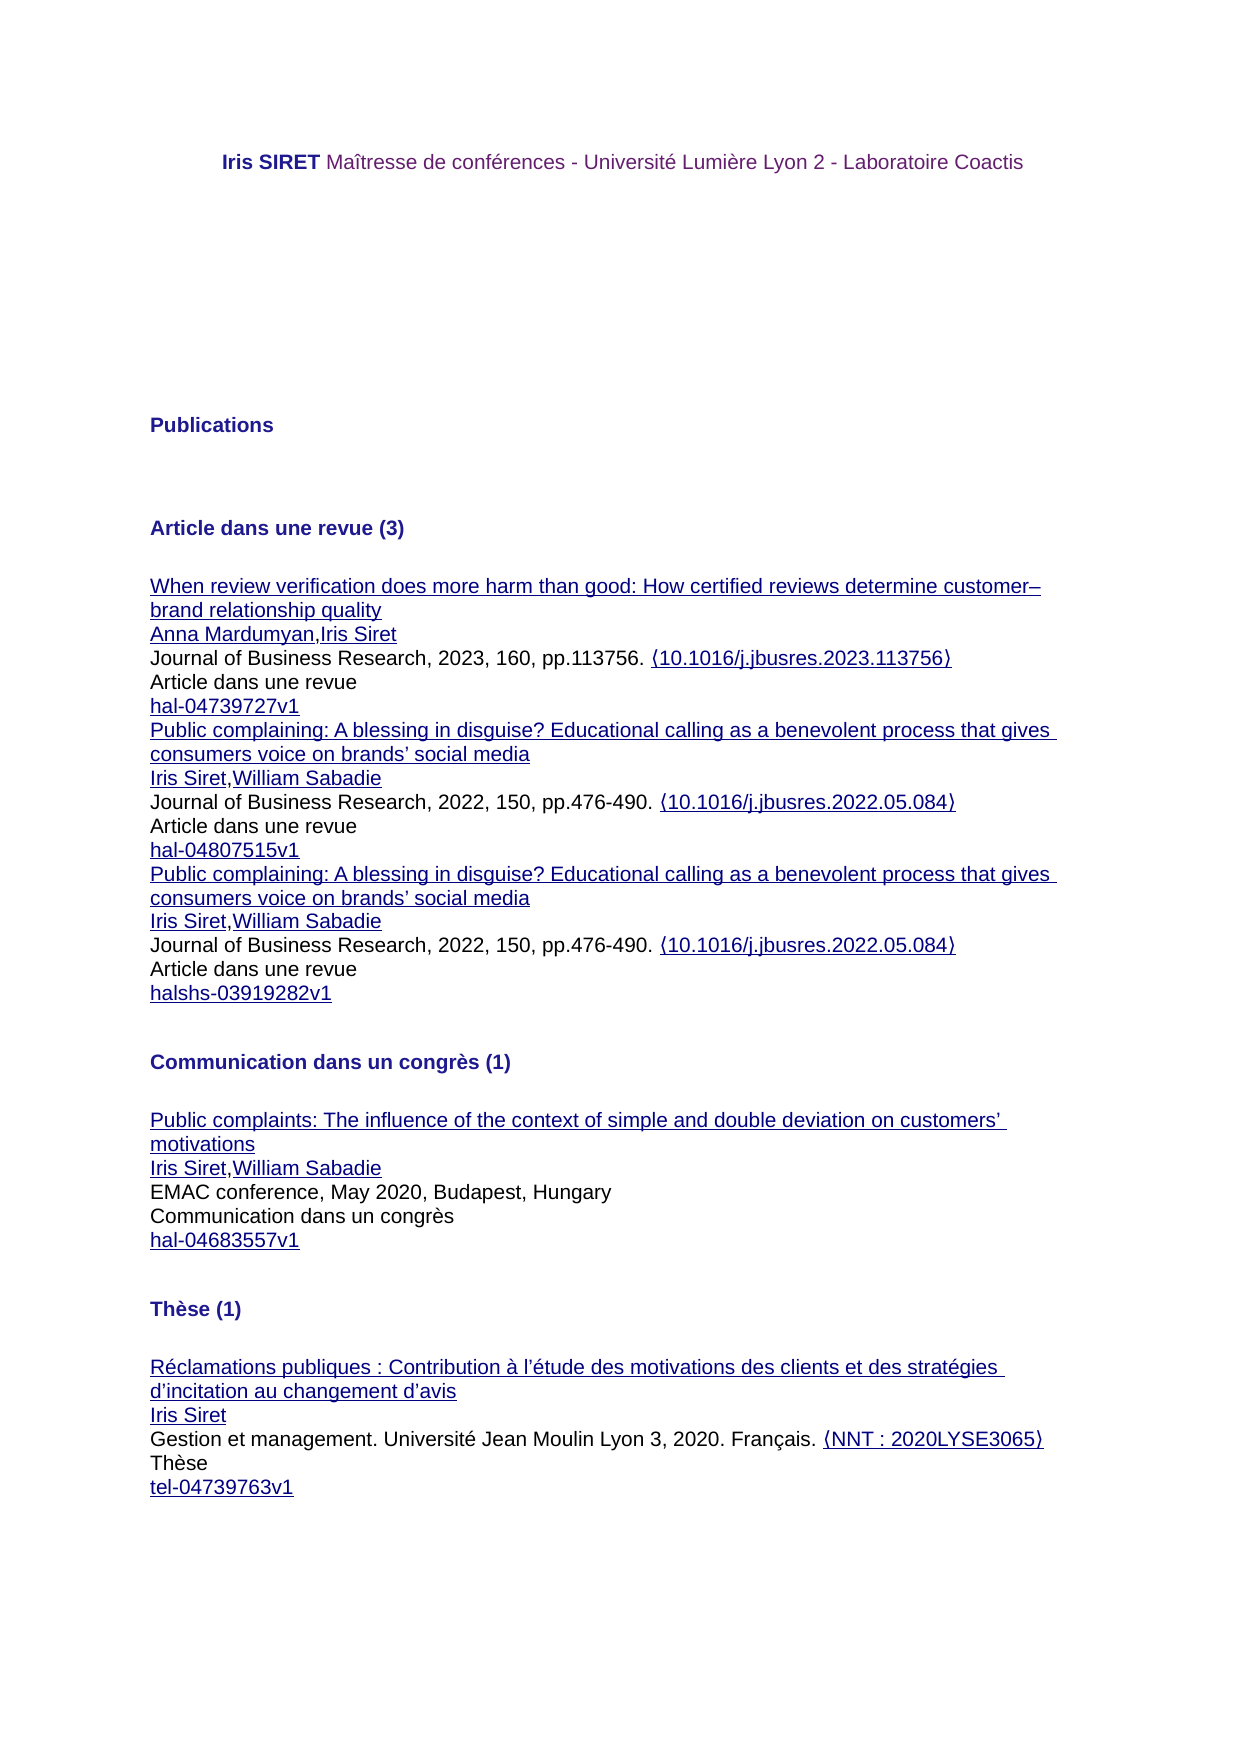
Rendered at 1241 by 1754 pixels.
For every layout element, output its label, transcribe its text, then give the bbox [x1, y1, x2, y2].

subtitle Publications [150, 412, 1090, 436]
subtitle Communication dans un congrès (1) [150, 1050, 1090, 1074]
table_header Réclamations publiques : Contribution à l’étude des motivations des clients et des stratégies d’incitation au changement d’avis Iris Siret Gestion et management. Université Jean Moulin Lyon 3, 2020. Français. ⟨NNT : 2020LYSE3065⟩ Thèse tel-04739763v1 [150, 1355, 1090, 1499]
subtitle Iris SIRET Maîtresse de conférences - Université Lumière Lyon 2 - Laboratoire Coactis [150, 150, 1090, 174]
subtitle Article dans une revue (3) [150, 516, 1090, 539]
table_header Public complaints: The influence of the context of simple and double deviation on customers’ motivations Iris Siret,William Sabadie EMAC conference, May 2020, Budapest, Hungary Communication dans un congrès hal-04683557v1 [150, 1108, 1090, 1252]
subtitle Thèse (1) [150, 1297, 1090, 1321]
table_cell Public complaining: A blessing in disguise? Educational calling as a benevolent process that gives consumers voice on brands’ social media Iris Siret,William Sabadie Journal of Business Research, 2022, 150, pp.476-490. ⟨10.1016/j.jbusres.2022.05.084⟩ Article dans une revue halshs-03919282v1 [150, 861, 1090, 1005]
table_header When review verification does more harm than good: How certified reviews determine customer–brand relationship quality Anna Mardumyan,Iris Siret Journal of Business Research, 2023, 160, pp.113756. ⟨10.1016/j.jbusres.2023.113756⟩ Article dans une revue hal-04739727v1 [150, 574, 1090, 718]
table_cell Public complaining: A blessing in disguise? Educational calling as a benevolent process that gives consumers voice on brands’ social media Iris Siret,William Sabadie Journal of Business Research, 2022, 150, pp.476-490. ⟨10.1016/j.jbusres.2022.05.084⟩ Article dans une revue hal-04807515v1 [150, 718, 1090, 861]
